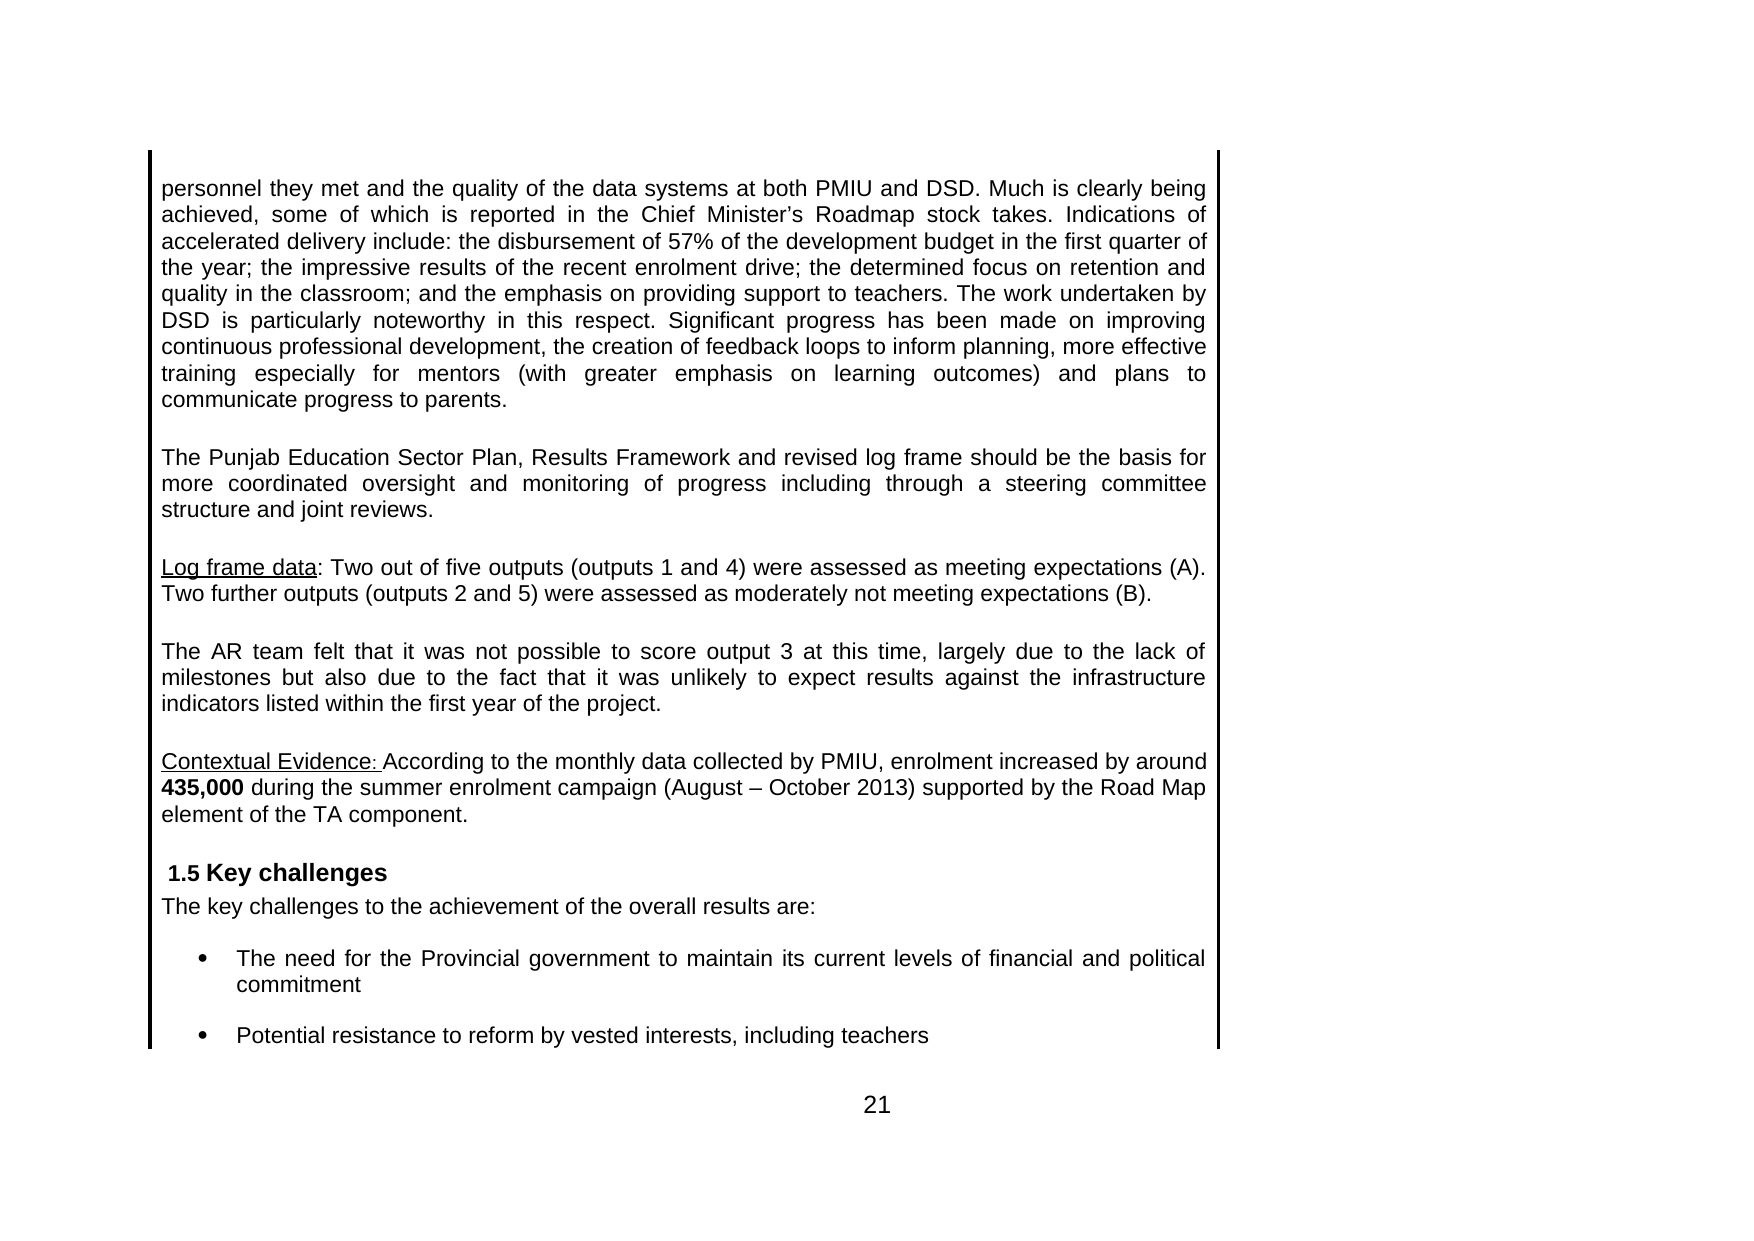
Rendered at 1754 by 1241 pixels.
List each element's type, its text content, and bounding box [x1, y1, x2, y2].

table_cell 1.5 Key challenges The key challenges to the achievement of the overall results are: The need for the Provincial government to maintain its current levels of financial and political commitment Potential resistance to reform by vested interests, including teachers Insufficient capacity to deliver such an ambitious programme [152, 833, 1217, 1049]
table_cell personnel they met and the quality of the data systems at both PMIU and DSD. Much is clearly being achieved, some of which is reported in the Chief Minister’s Roadmap stock takes. Indications of accelerated delivery include: the disbursement of 57% of the development budget in the first quarter of the year; the impressive results of the recent enrolment drive; the determined focus on retention and quality in the classroom; and the emphasis on providing support to teachers. The work undertaken by DSD is particularly noteworthy in this respect. Significant progress has been made on improving continuous professional development, the creation of feedback loops to inform planning, more effective training especially for mentors (with greater emphasis on learning outcomes) and plans to communicate progress to parents. The Punjab Education Sector Plan, Results Framework and revised log frame should be the basis for more coordinated oversight and monitoring of progress including through a steering committee structure and joint reviews. Log frame data: Two out of five outputs (outputs 1 and 4) were assessed as meeting expectations (A). Two further outputs (outputs 2 and 5) were assessed as moderately not meeting expectations (B). The AR team felt that it was not possible to score output 3 at this time, largely due to the lack of milestones but also due to the fact that it was unlikely to expect results against the infrastructure indicators listed within the first year of the project. Contextual Evidence: According to the monthly data collected by PMIU, enrolment increased by around 435,000 during the summer enrolment campaign (August – October 2013) supported by the Road Map element of the TA component. [152, 150, 1217, 833]
